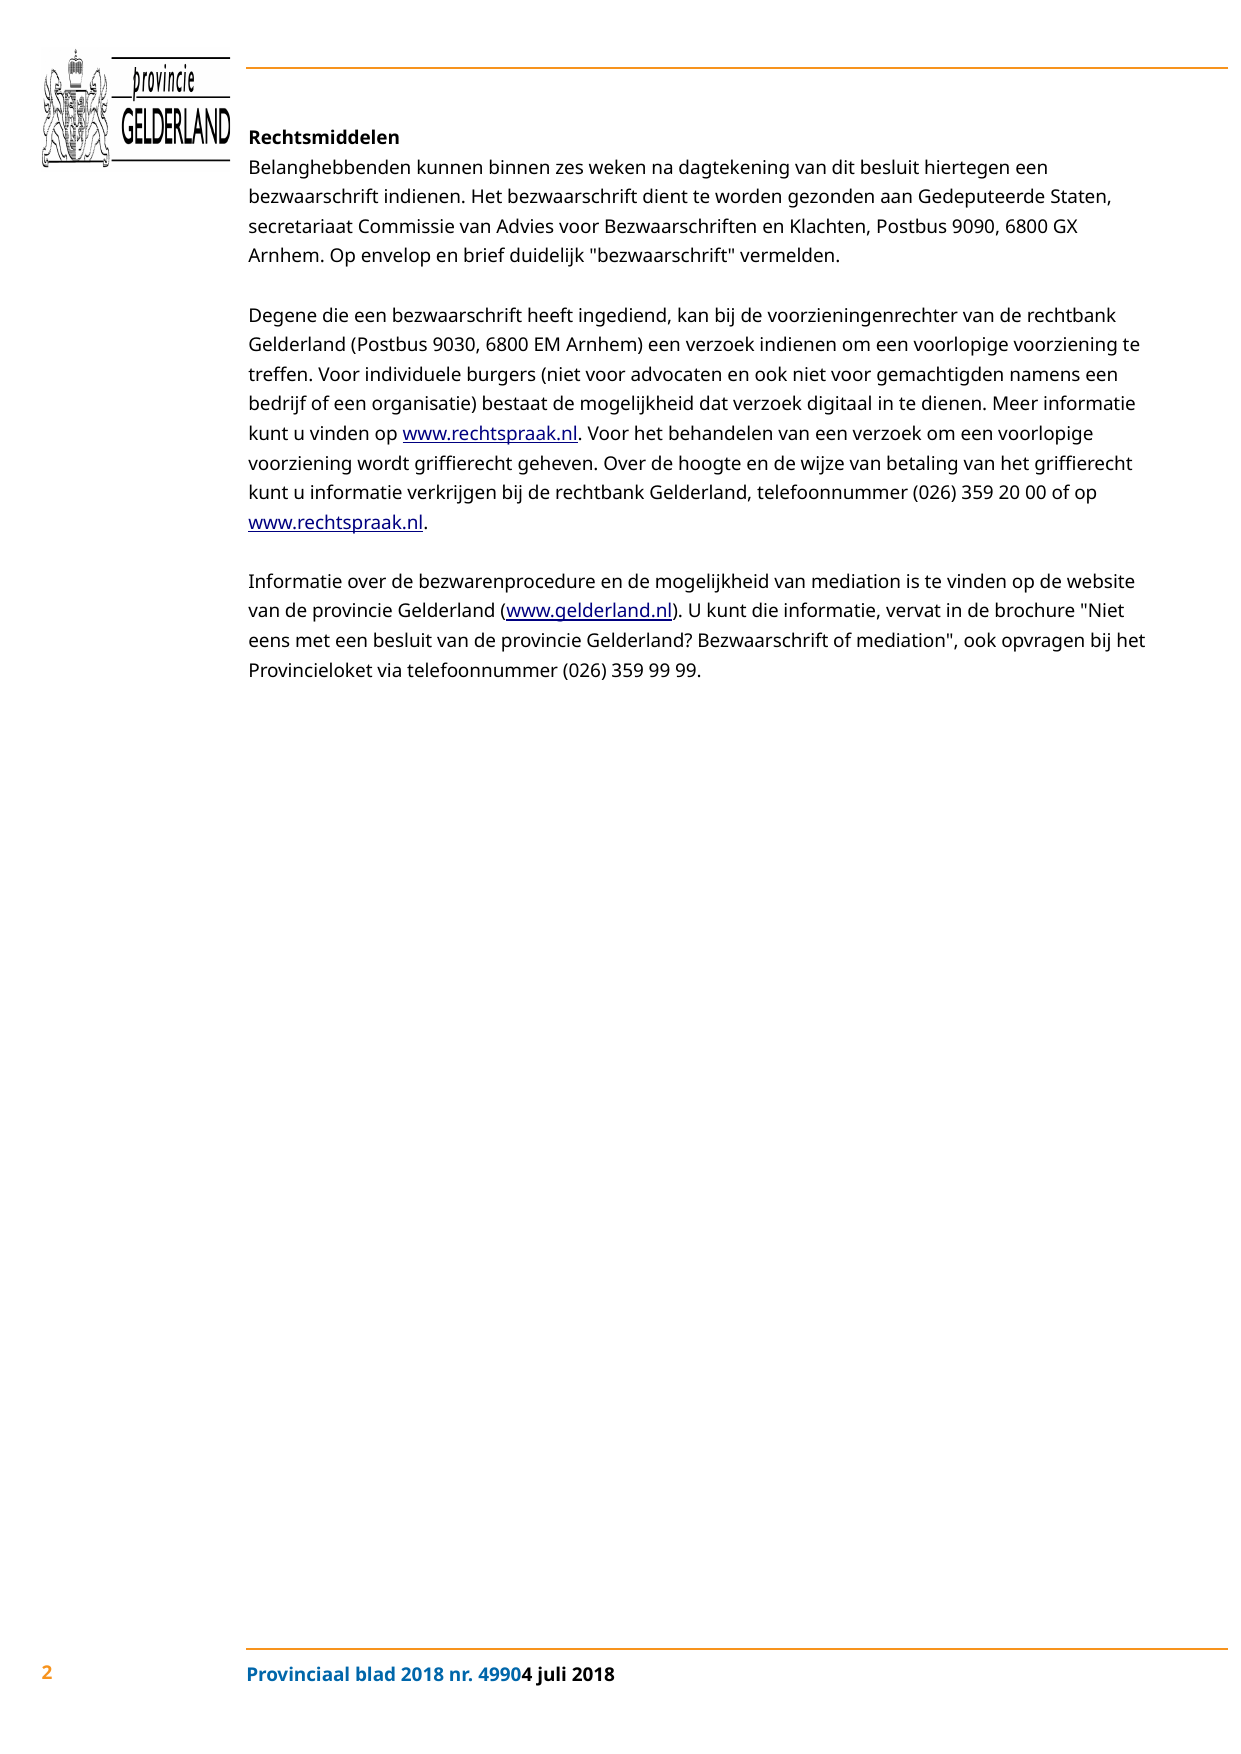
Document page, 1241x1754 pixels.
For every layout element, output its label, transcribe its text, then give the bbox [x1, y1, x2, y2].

text Informatie over de bezwarenprocedure en de mogelijkheid van mediation is te vinden op de website van de provincie Gelderland (www.gelderland.nl). U kunt die informatie, vervat in de brochure "Niet eens met een besluit van de provincie Gelderland? Bezwaarschrift of mediation", ook opvragen bij het Provincieloket via telefoonnummer (026) 359 99 99. [248, 568, 1152, 683]
text Belanghebbenden kunnen binnen zes weken na dagtekening van dit besluit hiertegen een bezwaarschrift indienen. Het bezwaarschrift dient te worden gezonden aan Gedeputeerde Staten, secretariaat Commissie van Advies voor Bezwaarschriften en Klachten, Postbus 9090, 6800 GX Arnhem. Op envelop en brief duidelijk "bezwaarschrift" vermelden. [248, 154, 1152, 268]
text Rechtsmiddelen [248, 124, 1152, 150]
picture [41, 47, 231, 172]
text Degene die een bezwaarschrift heeft ingediend, kan bij de voorzieningenrechter van de rechtbank Gelderland (Postbus 9030, 6800 EM Arnhem) een verzoek indienen om een voorlopige voorziening te treffen. Voor individuele burgers (niet voor advocaten en ook niet voor gemachtigden namens een bedrijf of een organisatie) bestaat de mogelijkheid dat verzoek digitaal in te dienen. Meer informatie kunt u vinden op www.rechtspraak.nl. Voor het behandelen van een verzoek om een voorlopige voorziening wordt griffierecht geheven. Over de hoogte en de wijze van betaling van het griffierecht kunt u informatie verkrijgen bij de rechtbank Gelderland, telefoonnummer (026) 359 20 00 of op www.rechtspraak.nl. [248, 302, 1152, 535]
